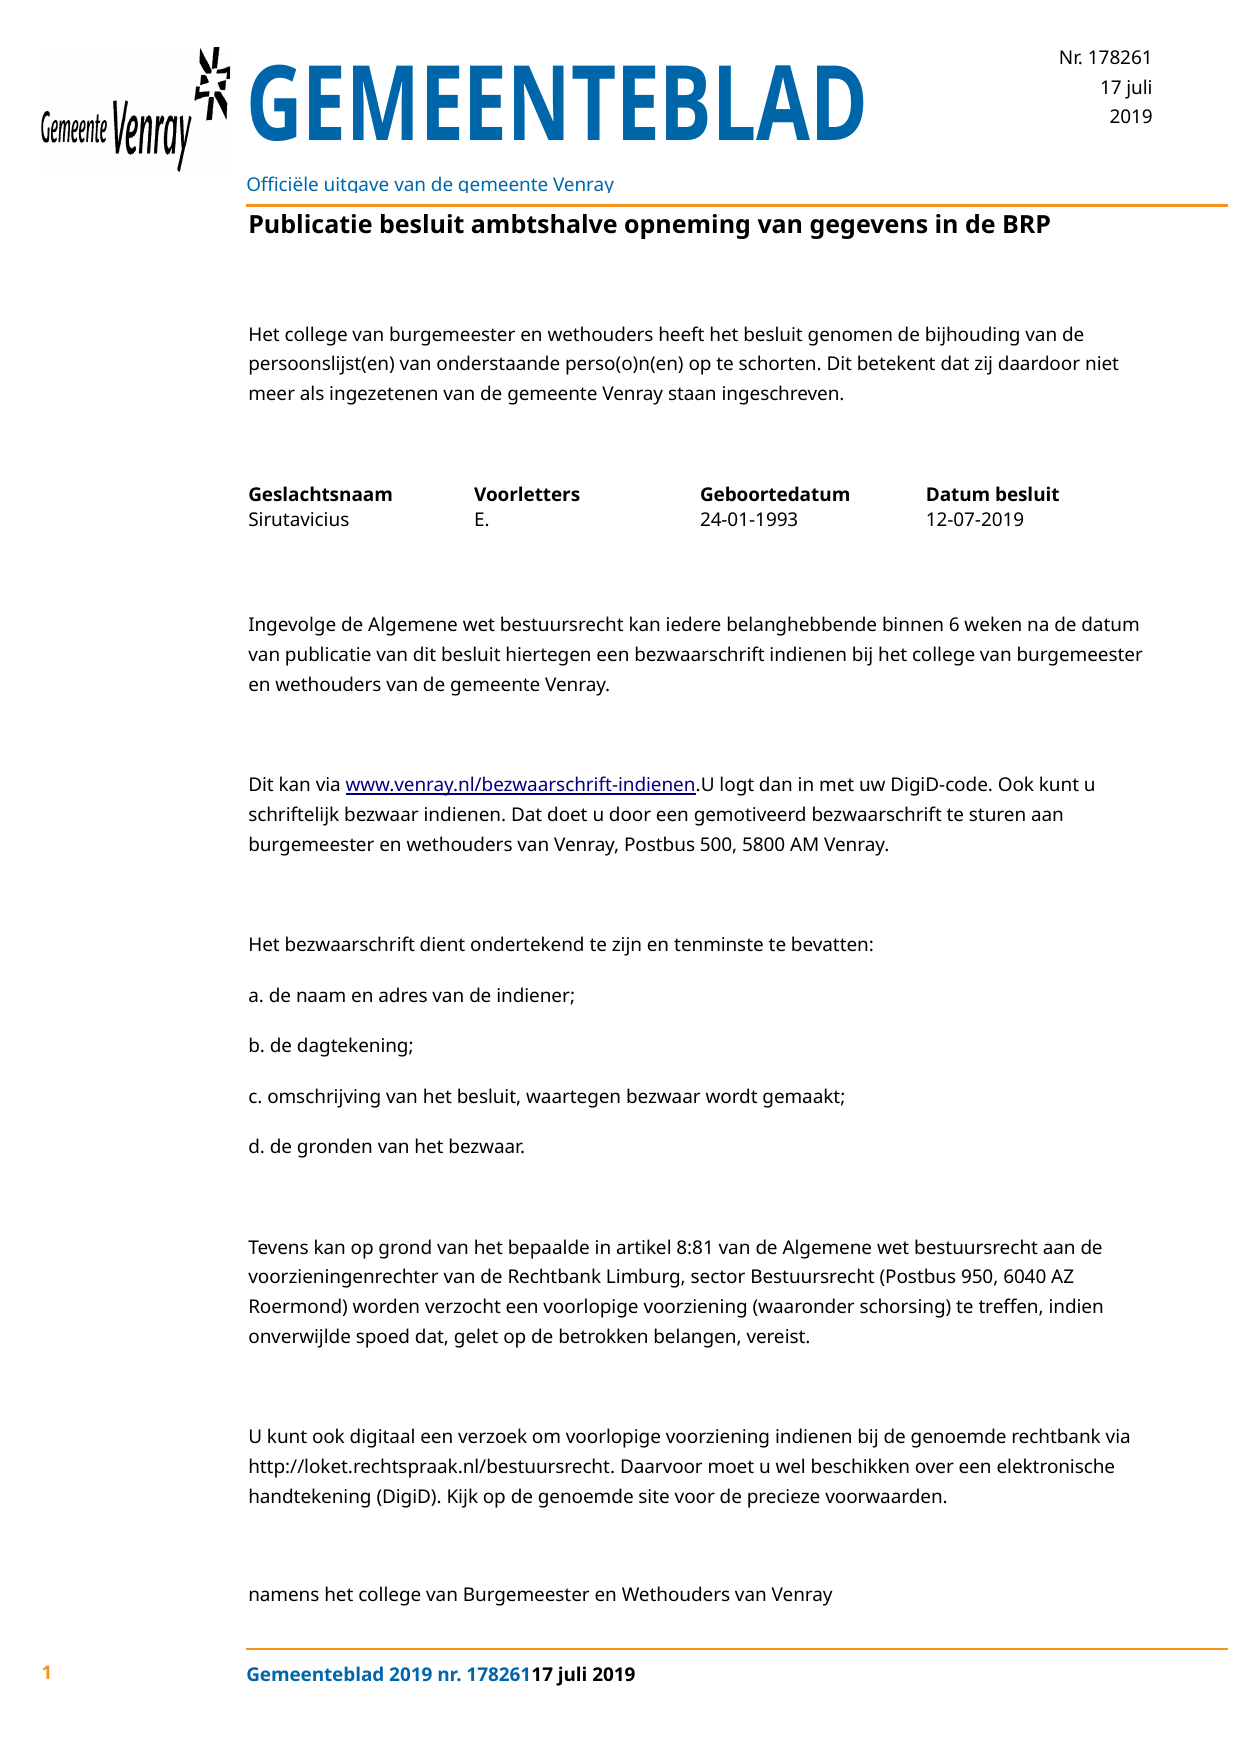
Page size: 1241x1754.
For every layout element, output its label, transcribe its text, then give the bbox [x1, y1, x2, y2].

text U kunt ook digitaal een verzoek om voorlopige voorziening indienen bij de genoemde rechtbank via http://loket.rechtspraak.nl/bestuursrecht. Daarvoor moet u wel beschikken over een elektronische handtekening (DigiD). Kijk op de genoemde site voor de precieze voorwaarden. [248, 1424, 1152, 1509]
table_cell Sirutavicius [248, 507, 474, 532]
text Publicatie besluit ambtshalve opneming van gegevens in de BRP [248, 207, 1152, 241]
table_cell 24-01-1993 [700, 507, 926, 532]
table_header Voorletters [474, 481, 700, 507]
table_cell [248, 532, 474, 558]
table_header Datum besluit [926, 481, 1152, 507]
picture [41, 47, 231, 172]
table_cell [700, 532, 926, 558]
table_cell E. [474, 507, 700, 532]
text Dit kan via www.venray.nl/bezwaarschrift-indienen.U logt dan in met uw DigiD-code. Ook kunt u schriftelijk bezwaar indienen. Dat doet u door een gemotiveerd bezwaarschrift te sturen aan burgemeester en wethouders van Venray, Postbus 500, 5800 AM Venray. [248, 772, 1152, 857]
text namens het college van Burgemeester en Wethouders van Venray [248, 1581, 1152, 1607]
table_header Geboortedatum [700, 481, 926, 507]
table_cell 12-07-2019 [926, 507, 1152, 532]
text b. de dagtekening; [248, 1032, 1152, 1058]
text c. omschrijving van het besluit, waartegen bezwaar wordt gemaakt; [248, 1083, 1152, 1109]
text Het college van burgemeester en wethouders heeft het besluit genomen de bijhouding van de persoonslijst(en) van onderstaande perso(o)n(en) op te schorten. Dit betekent dat zij daardoor niet meer als ingezetenen van de gemeente Venray staan ingeschreven. [248, 321, 1152, 406]
text Het bezwaarschrift dient ondertekend te zijn en tenminste te bevatten: [248, 932, 1152, 957]
text a. de naam en adres van de indiener; [248, 982, 1152, 1008]
text Tevens kan op grond van het bepaalde in artikel 8:81 van de Algemene wet bestuursrecht aan de voorzieningenrechter van de Rechtbank Limburg, sector Bestuursrecht (Postbus 950, 6040 AZ Roermond) worden verzocht een voorlopige voorziening (waaronder schorsing) te treffen, indien onverwijlde spoed dat, gelet op de betrokken belangen, vereist. [248, 1234, 1152, 1349]
text Ingevolge de Algemene wet bestuursrecht kan iedere belanghebbende binnen 6 weken na de datum van publicatie van dit besluit hiertegen een bezwaarschrift indienen bij het college van burgemeester en wethouders van de gemeente Venray. [248, 612, 1152, 697]
table_cell [474, 532, 700, 558]
table_cell [926, 532, 1152, 558]
text d. de gronden van het bezwaar. [248, 1133, 1152, 1159]
table_header Geslachtsnaam [248, 481, 474, 507]
